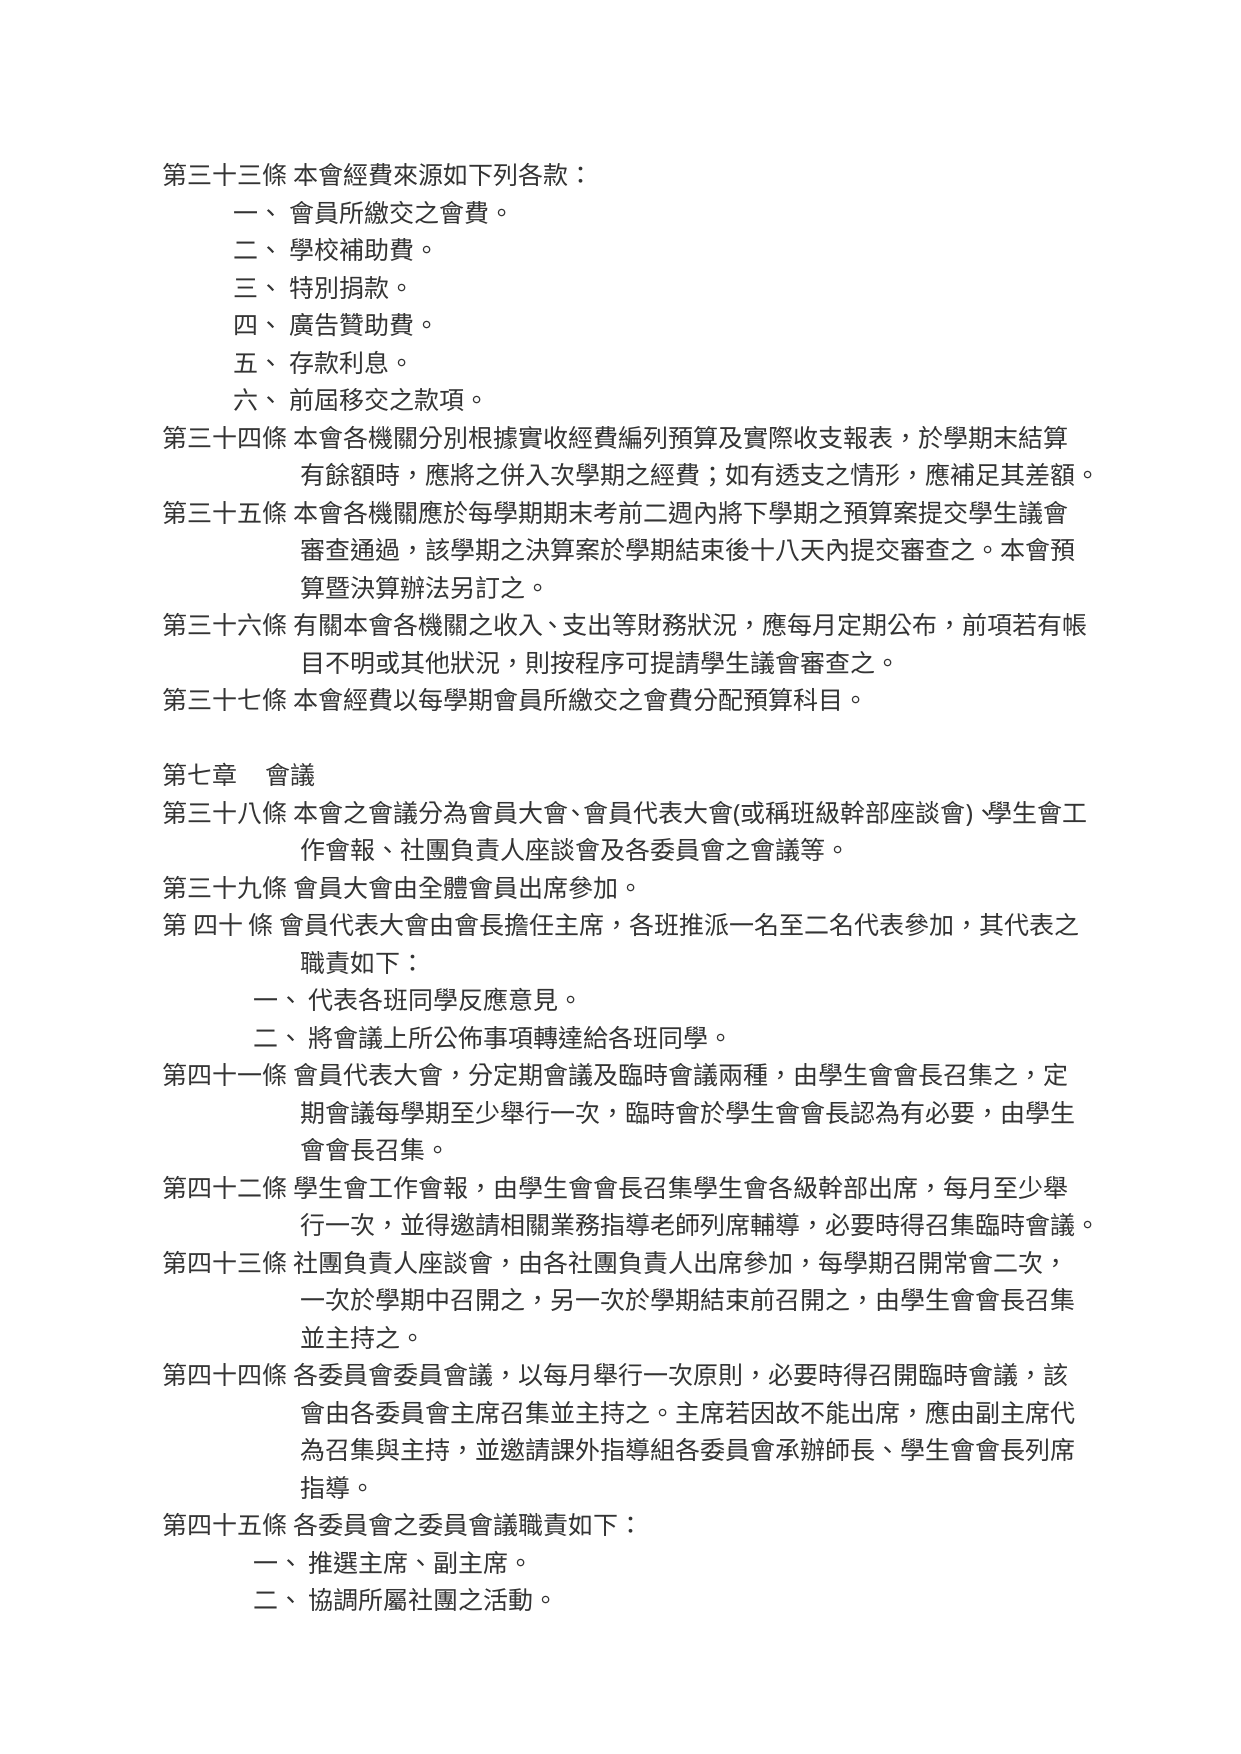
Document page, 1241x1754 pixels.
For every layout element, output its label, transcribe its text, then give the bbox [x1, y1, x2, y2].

text 四、 廣告贊助費。 [162, 305, 1087, 343]
text 第三十六條 有關本會各機關之收入、支出等財務狀況，應每月定期公布，前項若有帳目不明或其他狀況，則按程序可提請學生議會審查之。 [162, 605, 1087, 680]
text 第四十一條 會員代表大會，分定期會議及臨時會議兩種，由學生會會長召集之，定期會議每學期至少舉行一次，臨時會於學生會會長認為有必要，由學生會會長召集。 [162, 1055, 1087, 1168]
text 第四十二條 學生會工作會報，由學生會會長召集學生會各級幹部出席，每月至少舉行一次，並得邀請相關業務指導老師列席輔導，必要時得召集臨時會議。 [162, 1168, 1087, 1243]
text 二、 學校補助費。 [162, 230, 1087, 268]
text 第三十四條 本會各機關分別根據實收經費編列預算及實際收支報表，於學期末結算有餘額時，應將之併入次學期之經費；如有透支之情形，應補足其差額。 [162, 418, 1087, 493]
text 第四十四條 各委員會委員會議，以每月舉行一次原則，必要時得召開臨時會議，該會由各委員會主席召集並主持之。主席若因故不能出席，應由副主席代為召集與主持，並邀請課外指導組各委員會承辦師長、學生會會長列席指導。 [162, 1355, 1087, 1505]
text 第四十五條 各委員會之委員會議職責如下： [162, 1505, 1087, 1543]
text 一、 代表各班同學反應意見。 [162, 980, 1087, 1018]
text 五、 存款利息。 [162, 343, 1087, 380]
text 一、 會員所繳交之會費。 [162, 193, 1087, 230]
text 第三十九條 會員大會由全體會員出席參加。 [162, 868, 1087, 905]
text 第三十五條 本會各機關應於每學期期末考前二週內將下學期之預算案提交學生議會審查通過，該學期之決算案於學期結束後十八天內提交審查之。本會預算暨決算辦法另訂之。 [162, 493, 1087, 605]
text 六、 前屆移交之款項。 [162, 380, 1087, 418]
text 第七章 會議 [162, 755, 1087, 793]
text 二、 協調所屬社團之活動。 [162, 1580, 1087, 1618]
text 三、 特別捐款。 [162, 268, 1087, 305]
text 第三十八條 本會之會議分為會員大會、會員代表大會(或稱班級幹部座談會)、學生會工作會報、社團負責人座談會及各委員會之會議等。 [162, 793, 1087, 868]
text 第三十七條 本會經費以每學期會員所繳交之會費分配預算科目。 [162, 680, 1087, 718]
text 第三十三條 本會經費來源如下列各款： [162, 155, 1087, 193]
text 二、 將會議上所公佈事項轉達給各班同學。 [162, 1018, 1087, 1055]
text 第 四十 條 會員代表大會由會長擔任主席，各班推派一名至二名代表參加，其代表之職責如下： [162, 905, 1087, 980]
text 第四十三條 社團負責人座談會，由各社團負責人出席參加，每學期召開常會二次，一次於學期中召開之，另一次於學期結束前召開之，由學生會會長召集並主持之。 [162, 1243, 1087, 1355]
text 一、 推選主席、副主席。 [162, 1543, 1087, 1580]
